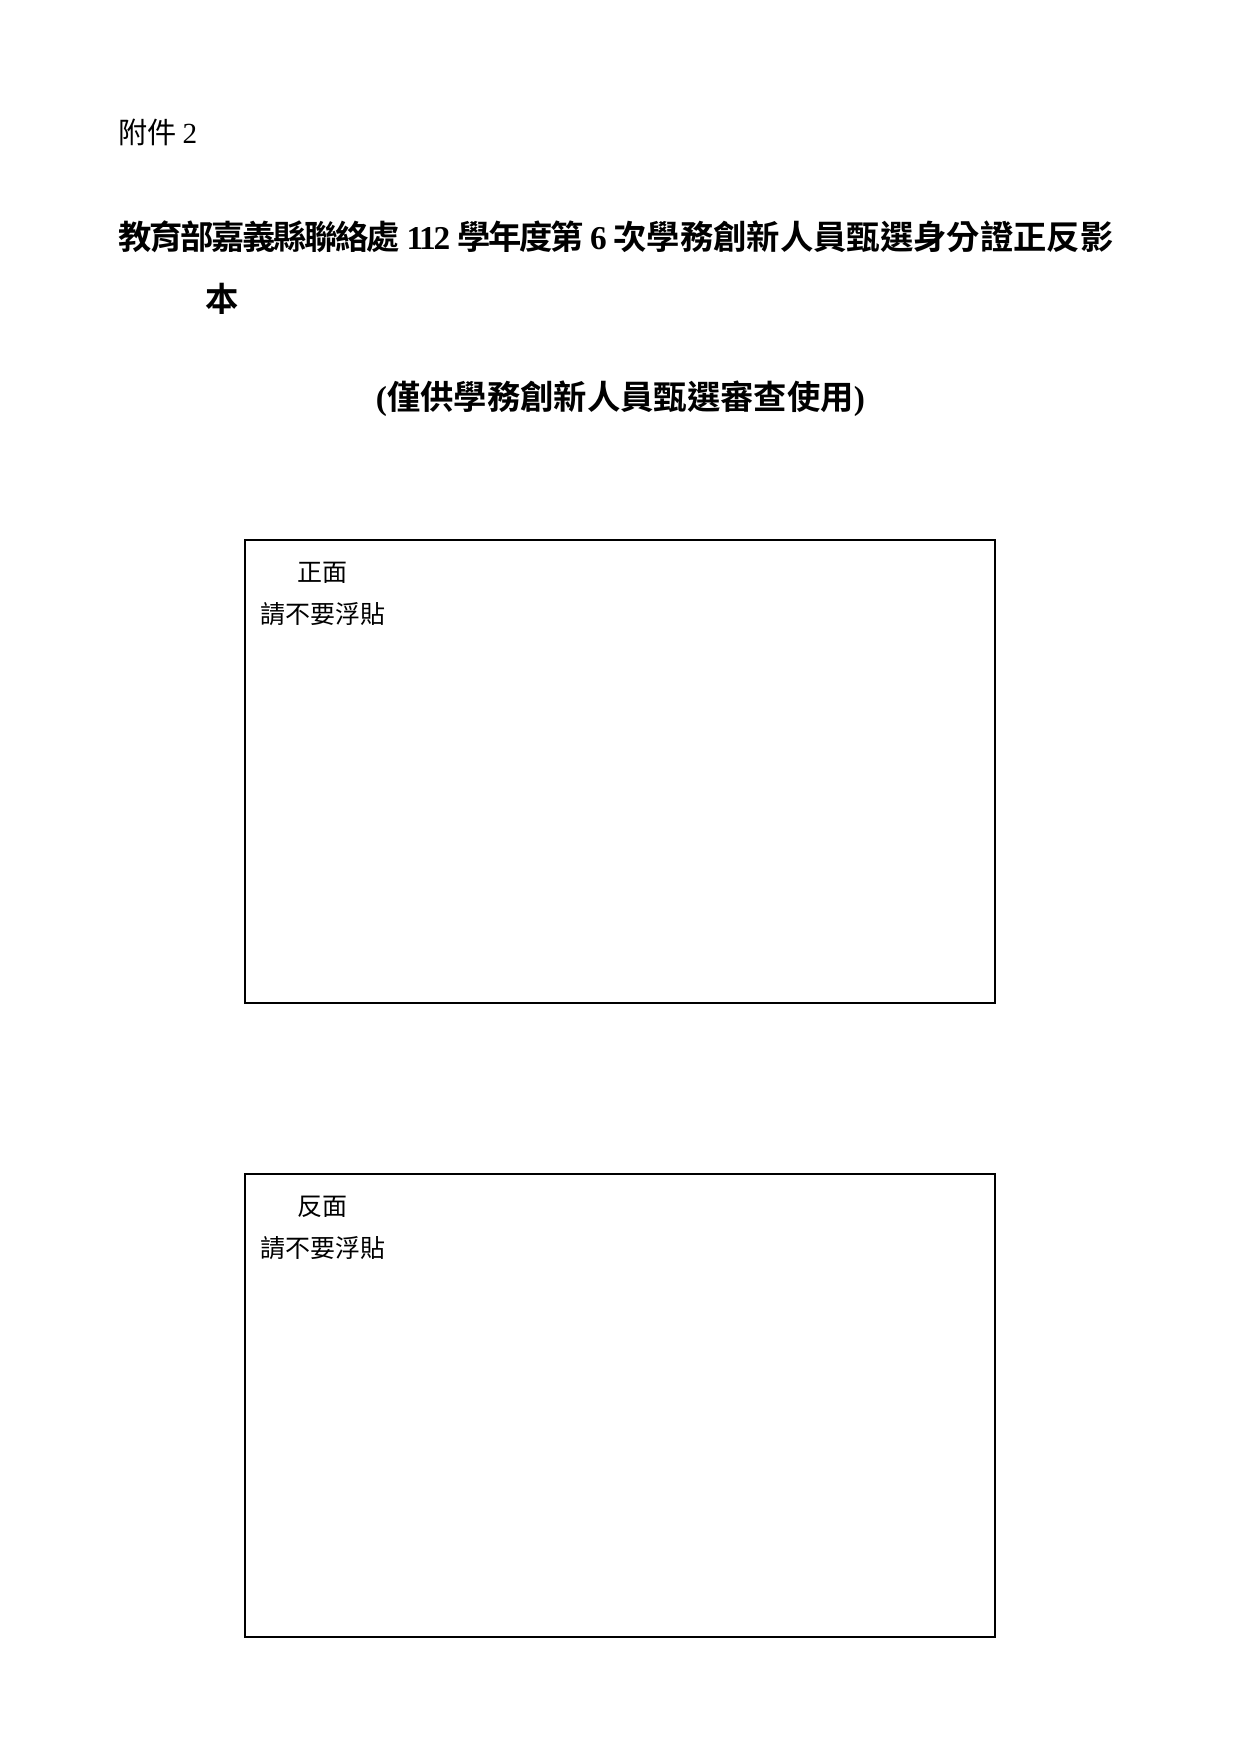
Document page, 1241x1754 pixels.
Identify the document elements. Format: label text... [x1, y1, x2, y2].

text (僅供學務創新人員甄選審查使用) [118, 353, 1122, 416]
text 附件2 [118, 89, 1122, 151]
text 教育部嘉義縣聯絡處112學年度第6次學務創新人員甄選身分證正反影本 [118, 193, 1122, 318]
